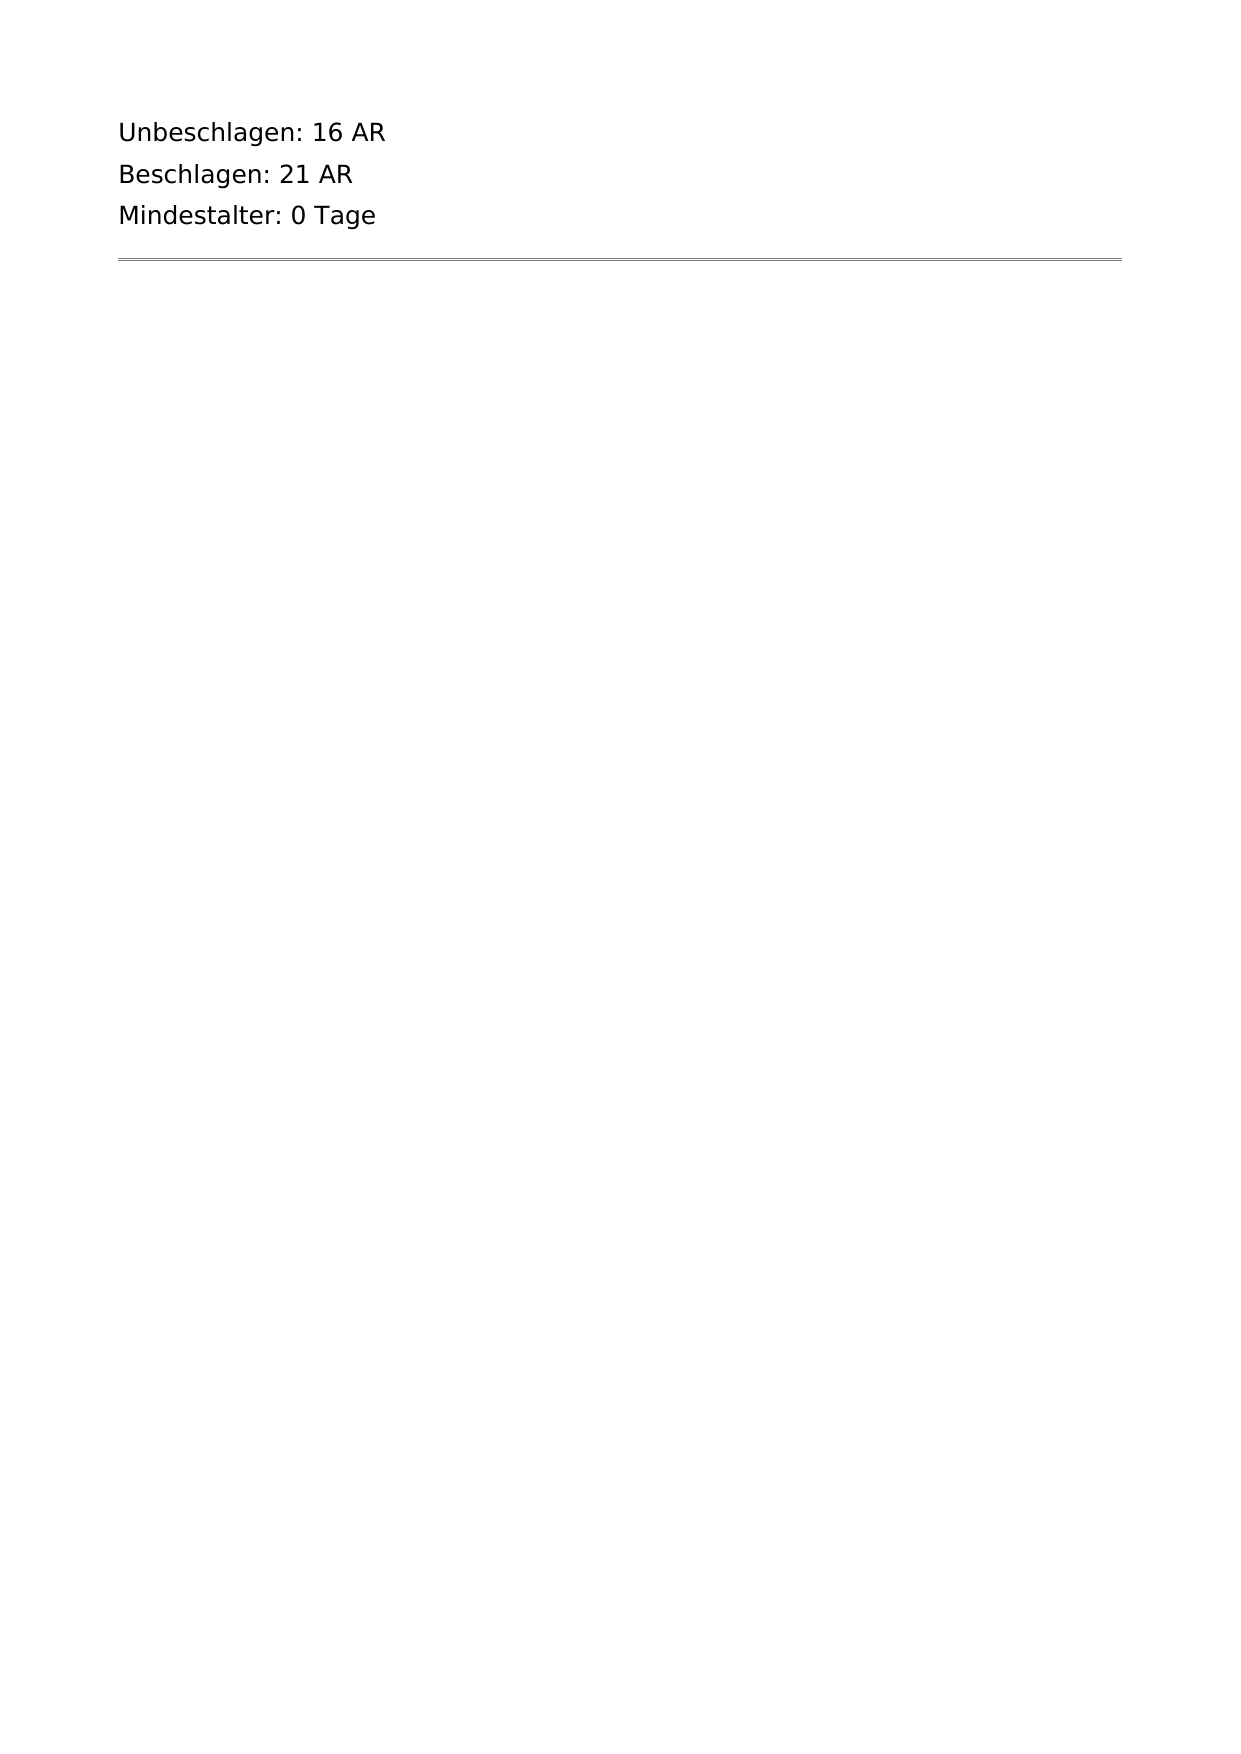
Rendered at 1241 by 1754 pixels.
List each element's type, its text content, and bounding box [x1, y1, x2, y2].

text Unbeschlagen: 16 AR [118, 118, 1122, 147]
text Beschlagen: 21 AR [118, 160, 1122, 189]
text Mindestalter: 0 Tage [118, 201, 1122, 231]
